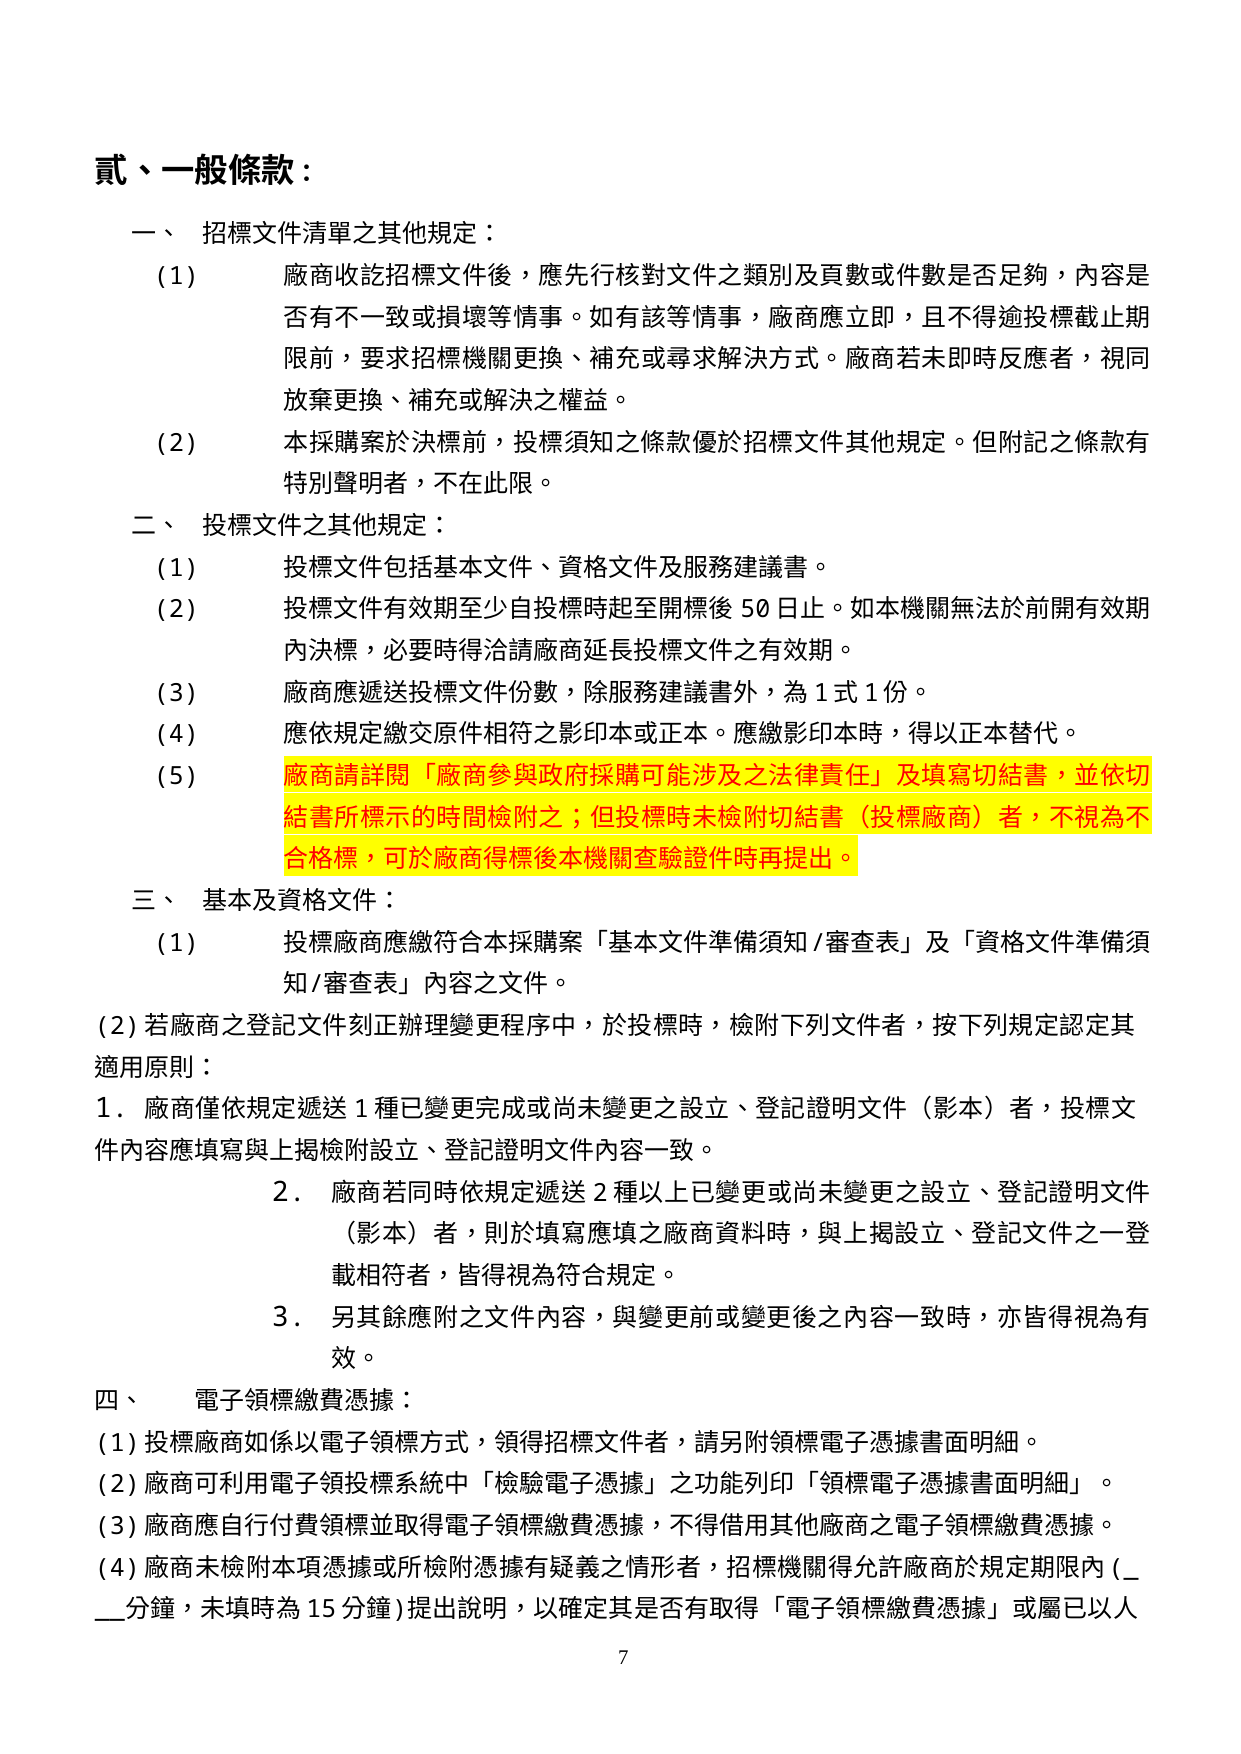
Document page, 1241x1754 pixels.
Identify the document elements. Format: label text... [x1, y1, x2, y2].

list 投標廠商如係以電子領標方式，領得招標文件者，請另附領標電子憑據書面明細。 [94, 1418, 1138, 1459]
list 廠商若同時依規定遞送2種以上已變更或尚未變更之設立、登記證明文件（影本）者，則於填寫應填之廠商資料時，與上揭設立、登記文件之一登載相符者，皆得視為符合規定。 [272, 1168, 1152, 1293]
list 投標文件之其他規定： [132, 501, 1152, 543]
list 廠商僅依規定遞送1種已變更完成或尚未變更之設立、登記證明文件（影本）者，投標文件內容應填寫與上揭檢附設立、登記證明文件內容一致。 [94, 1084, 1138, 1168]
list 另其餘應附之文件內容，與變更前或變更後之內容一致時，亦皆得視為有效。 [272, 1293, 1152, 1376]
list 投標文件包括基本文件、資格文件及服務建議書。 [153, 543, 1152, 584]
list 廠商應遞送投標文件份數，除服務建議書外，為1式1份。 [153, 668, 1152, 709]
list 投標文件有效期至少自投標時起至開標後50日止。如本機關無法於前開有效期內決標，必要時得洽請廠商延長投標文件之有效期。 [153, 584, 1152, 668]
list 廠商收訖招標文件後，應先行核對文件之類別及頁數或件數是否足夠，內容是否有不一致或損壞等情事。如有該等情事，廠商應立即，且不得逾投標截止期限前，要求招標機關更換、補充或尋求解決方式。廠商若未即時反應者，視同放棄更換、補充或解決之權益。 [153, 251, 1152, 418]
list 招標文件清單之其他規定： [132, 209, 1152, 251]
list 本採購案於決標前，投標須知之條款優於招標文件其他規定。但附記之條款有特別聲明者，不在此限。 [153, 418, 1152, 501]
list 廠商未檢附本項憑據或所檢附憑據有疑義之情形者，招標機關得允許廠商於規定期限內(___分鐘，未填時為15分鐘)提出說明，以確定其是否有取得「電子領標繳費憑據」或屬已以人 [94, 1543, 1138, 1626]
list 廠商可利用電子領投標系統中「檢驗電子憑據」之功能列印「領標電子憑據書面明細」。 [94, 1459, 1138, 1501]
subtitle 貳、一般條款： [94, 149, 1138, 191]
list 應依規定繳交原件相符之影印本或正本。應繳影印本時，得以正本替代。 [153, 709, 1152, 751]
list 廠商應自行付費領標並取得電子領標繳費憑據，不得借用其他廠商之電子領標繳費憑據。 [94, 1501, 1138, 1543]
list 投標廠商應繳符合本採購案「基本文件準備須知/審查表」及「資格文件準備須知/審查表」內容之文件。 [153, 918, 1152, 1001]
list 電子領標繳費憑據： [94, 1376, 1138, 1418]
list 廠商請詳閱「廠商參與政府採購可能涉及之法律責任」及填寫切結書，並依切結書所標示的時間檢附之；但投標時未檢附切結書（投標廠商）者，不視為不合格標，可於廠商得標後本機關查驗證件時再提出。 [153, 751, 1152, 876]
list 若廠商之登記文件刻正辦理變更程序中，於投標時，檢附下列文件者，按下列規定認定其適用原則： [94, 1001, 1138, 1084]
list 基本及資格文件： [132, 876, 1152, 918]
